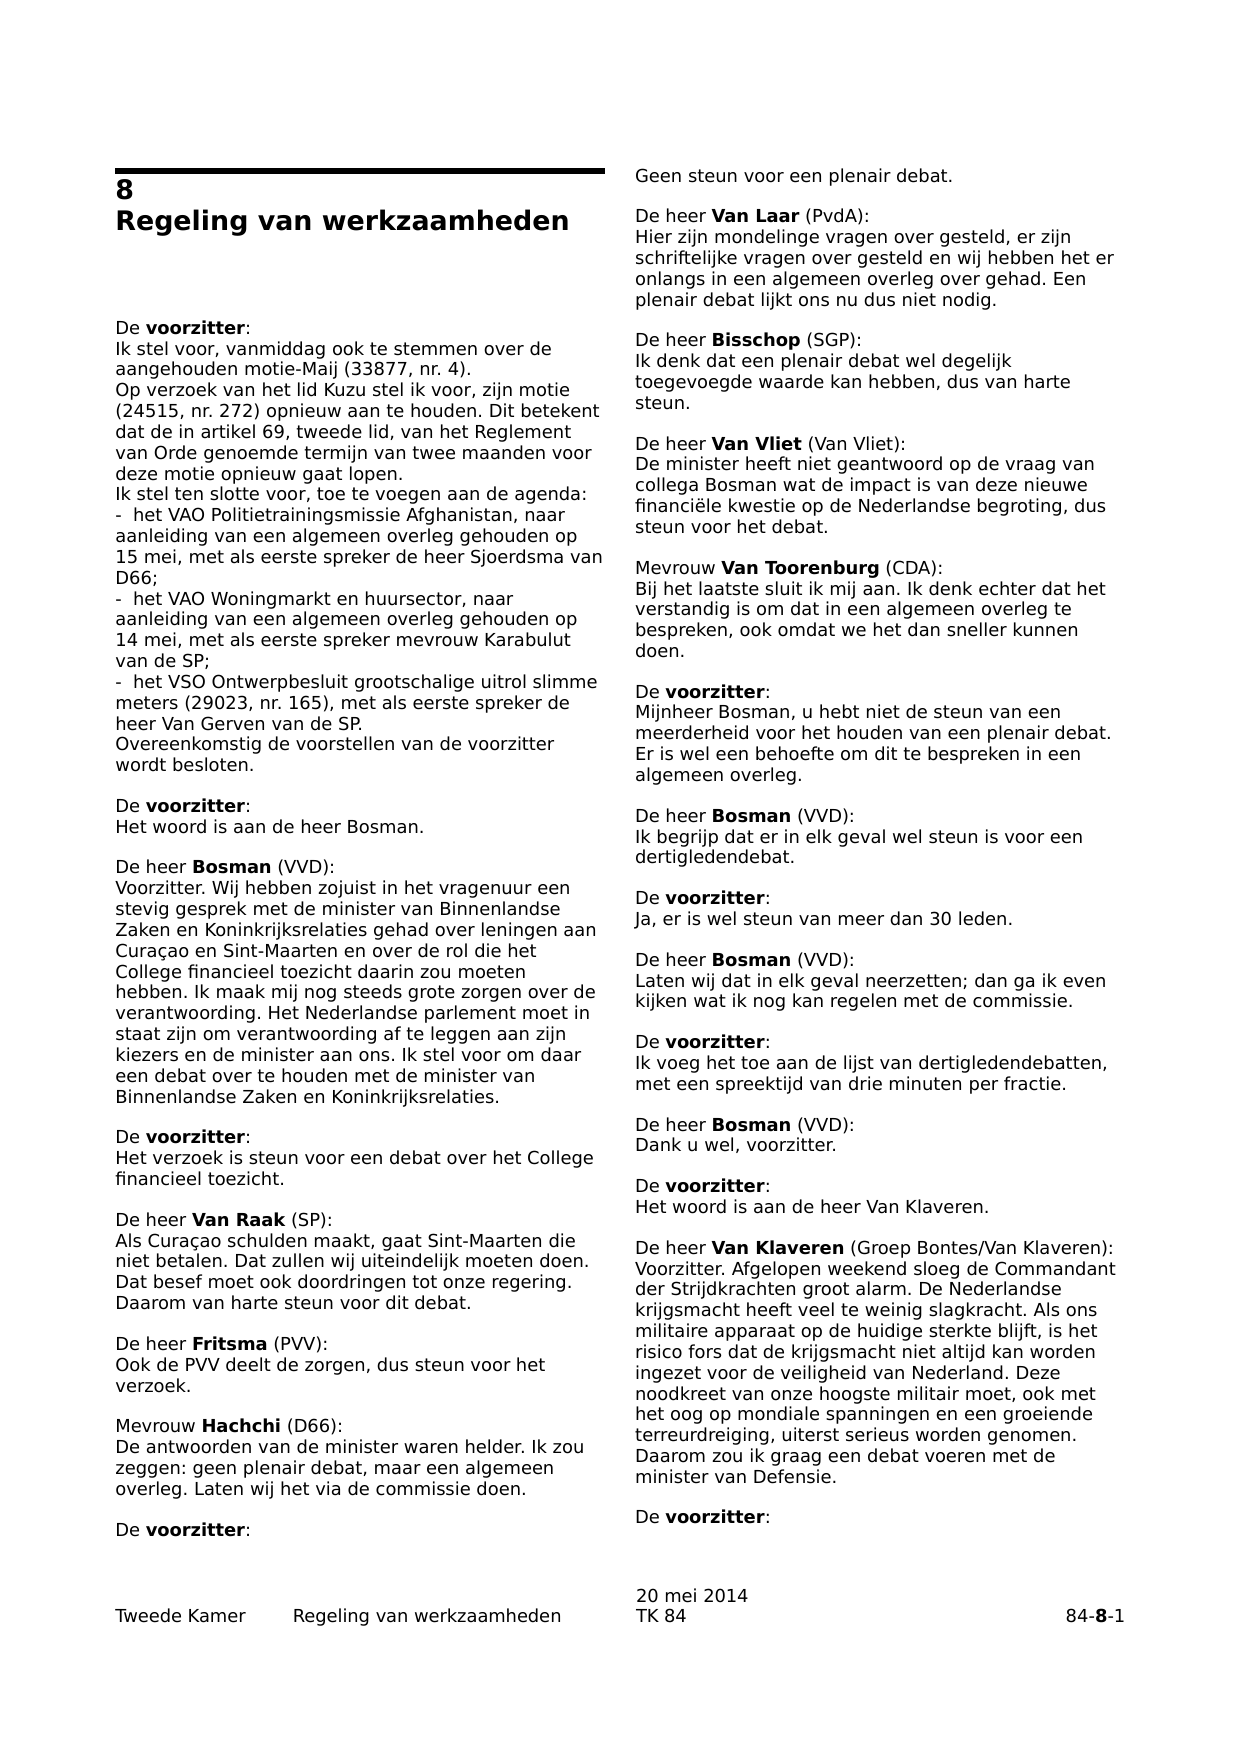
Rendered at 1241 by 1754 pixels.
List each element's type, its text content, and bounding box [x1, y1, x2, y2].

text De heer Van Vliet (Van Vliet): [635, 433, 1125, 454]
text De heer Bosman (VVD): [635, 806, 1125, 826]
text De heer Fritsma (PVV): [115, 1334, 605, 1354]
text De voorzitter: [635, 682, 1125, 702]
text De heer Van Klaveren (Groep Bontes/Van Klaveren): [635, 1237, 1125, 1258]
list het VSO Ontwerpbesluit grootschalige uitrol slimme meters (29023, nr. 165), met als eerste spreker de heer Van Gerven van de SP. [115, 672, 605, 734]
list het VAO Woningmarkt en huursector, naar aanleiding van een algemeen overleg gehouden op 14 mei, met als eerste spreker mevrouw Karabulut van de SP; [115, 588, 605, 672]
text Ik denk dat een plenair debat wel degelijk toegevoegde waarde kan hebben, dus van harte steun. [635, 351, 1125, 413]
text De heer Bosman (VVD): [635, 1114, 1125, 1135]
text Bij het laatste sluit ik mij aan. Ik denk echter dat het verstandig is om dat in een algemeen overleg te bespreken, ook omdat we het dan sneller kunnen doen. [635, 578, 1125, 662]
text Voorzitter. Wij hebben zojuist in het vragenuur een stevig gesprek met de minister van Binnenlandse Zaken en Koninkrijksrelaties gehad over leningen aan Curaçao en Sint-Maarten en over de rol die het College financieel toezicht daarin zou moeten hebben. Ik maak mij nog steeds grote zorgen over de verantwoording. Het Nederlandse parlement moet in staat zijn om verantwoording af te leggen aan zijn kiezers en de minister aan ons. Ik stel voor om daar een debat over te houden met de minister van Binnenlandse Zaken en Koninkrijksrelaties. [115, 878, 605, 1107]
text Het woord is aan de heer Van Klaveren. [635, 1197, 1125, 1217]
text De heer Van Laar (PvdA): [635, 206, 1125, 227]
text Ook de PVV deelt de zorgen, dus steun voor het verzoek. [115, 1354, 605, 1396]
text Overeenkomstig de voorstellen van de voorzitter wordt besloten. [115, 734, 605, 776]
text Laten wij dat in elk geval neerzetten; dan ga ik even kijken wat ik nog kan regelen met de commissie. [635, 970, 1125, 1012]
title 8 Regeling van werkzaamheden [115, 174, 605, 237]
text Mijnheer Bosman, u hebt niet de steun van een meerderheid voor het houden van een plenair debat. Er is wel een behoefte om dit te bespreken in een algemeen overleg. [635, 702, 1125, 786]
text De voorzitter: [635, 1032, 1125, 1053]
text Geen steun voor een plenair debat. [635, 165, 1125, 186]
text Dank u wel, voorzitter. [635, 1135, 1125, 1156]
text De minister heeft niet geantwoord op de vraag van collega Bosman wat de impact is van deze nieuwe financiële kwestie op de Nederlandse begroting, dus steun voor het debat. [635, 454, 1125, 537]
text Ik voeg het toe aan de lijst van dertigledendebatten, met een spreektijd van drie minuten per fractie. [635, 1053, 1125, 1094]
text De voorzitter: [115, 1127, 605, 1148]
text Het woord is aan de heer Bosman. [115, 817, 605, 837]
text De voorzitter: [115, 796, 605, 817]
text De antwoorden van de minister waren helder. Ik zou zeggen: geen plenair debat, maar een algemeen overleg. Laten wij het via de commissie doen. [115, 1437, 605, 1499]
list het VAO Politietrainingsmissie Afghanistan, naar aanleiding van een algemeen overleg gehouden op 15 mei, met als eerste spreker de heer Sjoerdsma van D66; [115, 505, 605, 588]
text De voorzitter: [115, 318, 605, 338]
text De voorzitter: [635, 1176, 1125, 1197]
text Op verzoek van het lid Kuzu stel ik voor, zijn motie (24515, nr. 272) opnieuw aan te houden. Dit betekent dat de in artikel 69, tweede lid, van het Reglement van Orde genoemde termijn van twee maanden voor deze motie opnieuw gaat lopen. [115, 380, 605, 484]
text Ik stel voor, vanmiddag ook te stemmen over de aangehouden motie-Maij (33877, nr. 4). [115, 338, 605, 380]
text De heer Van Raak (SP): [115, 1210, 605, 1230]
text Voorzitter. Afgelopen weekend sloeg de Commandant der Strijdkrachten groot alarm. De Nederlandse krijgsmacht heeft veel te weinig slagkracht. Als ons militaire apparaat op de huidige sterkte blijft, is het risico fors dat de krijgsmacht niet altijd kan worden ingezet voor de veiligheid van Nederland. Deze noodkreet van onze hoogste militair moet, ook met het oog op mondiale spanningen en een groeiende terreurdreiging, uiterst serieus worden genomen. Daarom zou ik graag een debat voeren met de minister van Defensie. [635, 1258, 1125, 1487]
text Als Curaçao schulden maakt, gaat Sint-Maarten die niet betalen. Dat zullen wij uiteindelijk moeten doen. Dat besef moet ook doordringen tot onze regering. Daarom van harte steun voor dit debat. [115, 1230, 605, 1314]
text Het verzoek is steun voor een debat over het College financieel toezicht. [115, 1148, 605, 1190]
text Ik begrijp dat er in elk geval wel steun is voor een dertigledendebat. [635, 826, 1125, 868]
text Hier zijn mondelinge vragen over gesteld, er zijn schriftelijke vragen over gesteld en wij hebben het er onlangs in een algemeen overleg over gehad. Een plenair debat lijkt ons nu dus niet nodig. [635, 227, 1125, 310]
text Ik stel ten slotte voor, toe te voegen aan de agenda: [115, 484, 605, 505]
text De heer Bosman (VVD): [115, 857, 605, 878]
text Ja, er is wel steun van meer dan 30 leden. [635, 909, 1125, 929]
text De voorzitter: [635, 888, 1125, 909]
text De voorzitter: [635, 1507, 1125, 1528]
text De voorzitter: [115, 1519, 605, 1540]
text De heer Bosman (VVD): [635, 949, 1125, 970]
text Mevrouw Hachchi (D66): [115, 1416, 605, 1437]
text De heer Bisschop (SGP): [635, 330, 1125, 351]
text Mevrouw Van Toorenburg (CDA): [635, 557, 1125, 578]
